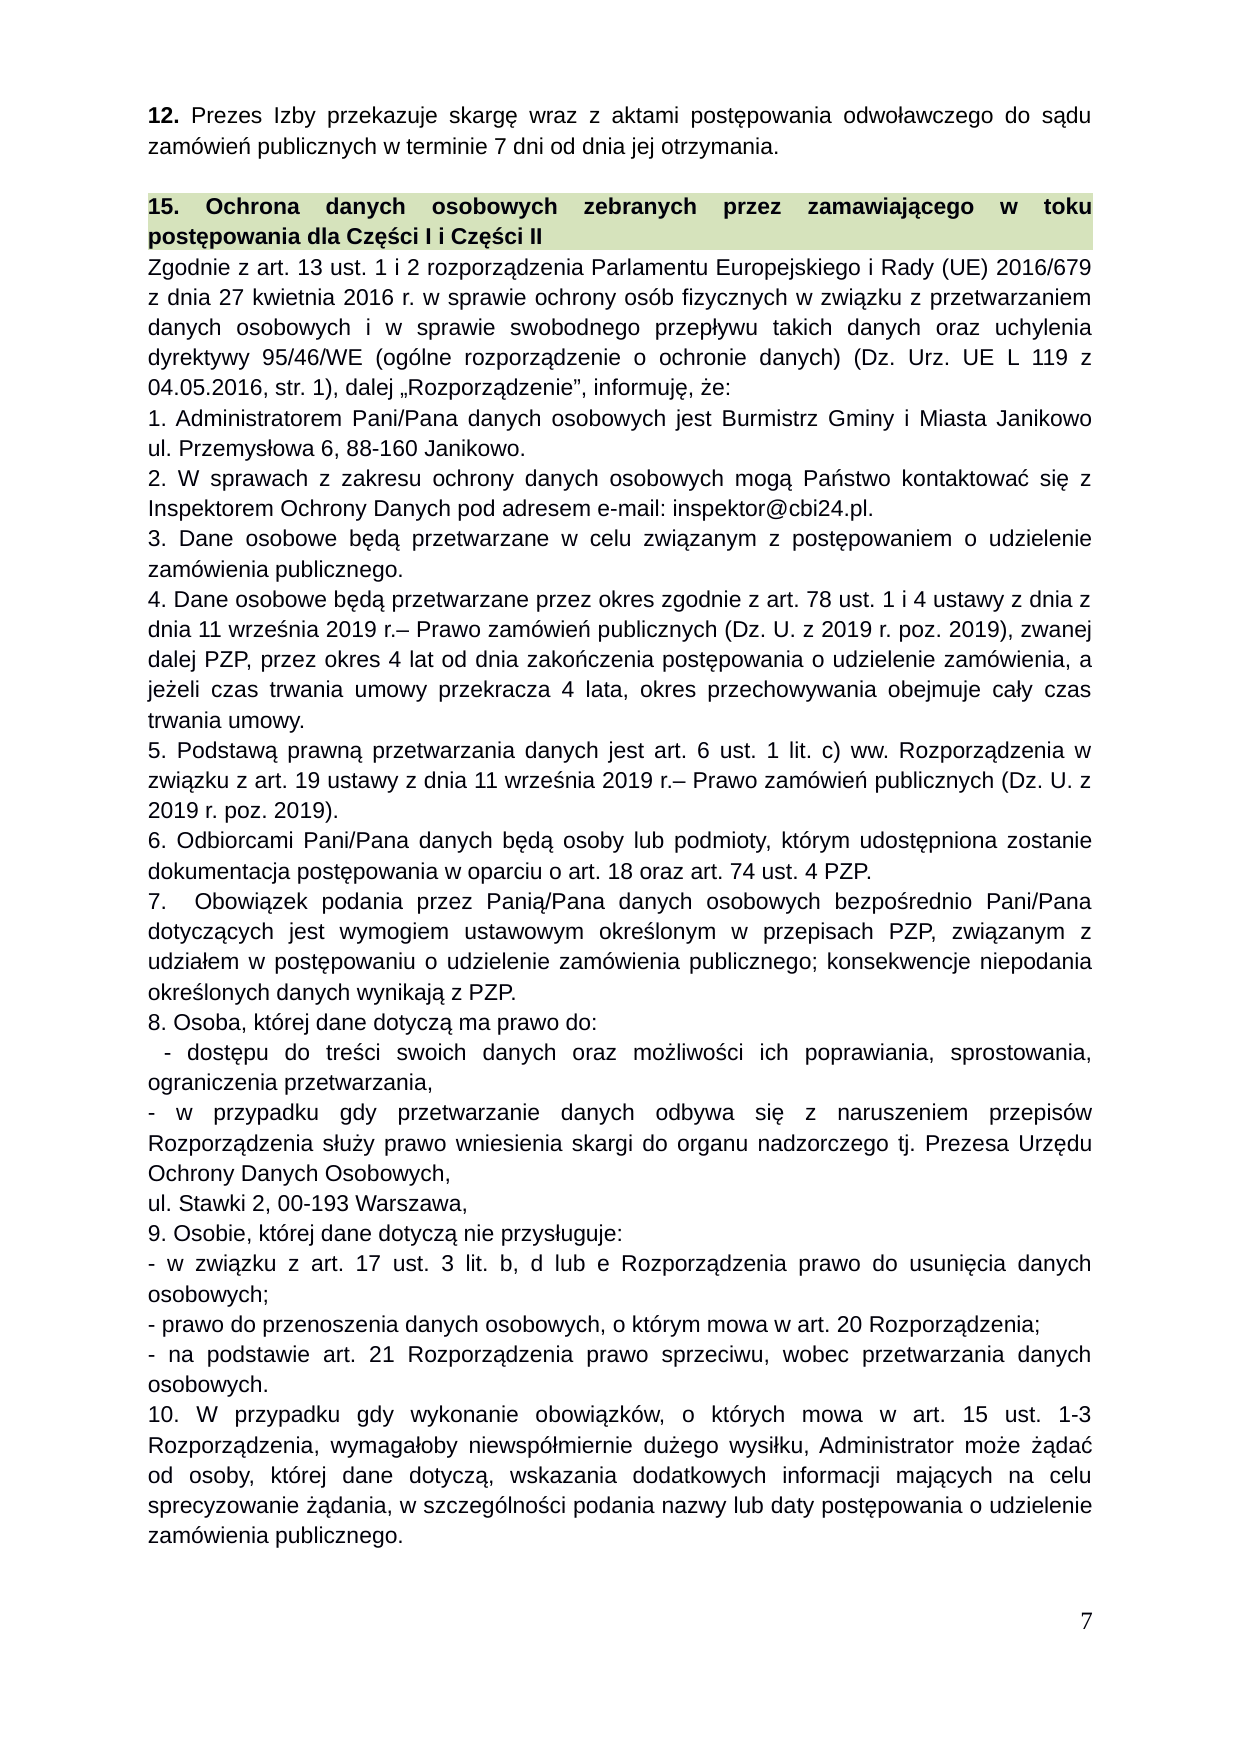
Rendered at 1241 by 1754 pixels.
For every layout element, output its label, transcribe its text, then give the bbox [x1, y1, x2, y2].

text - na podstawie art. 21 Rozporządzenia prawo sprzeciwu, wobec przetwarzania danych osobowych. [148, 1341, 1093, 1398]
text 5. Podstawą prawną przetwarzania danych jest art. 6 ust. 1 lit. c) ww. Rozporządzenia w związku z art. 19 ustawy z dnia 11 września 2019 r.– Prawo zamówień publicznych (Dz. U. z 2019 r. poz. 2019). [148, 737, 1093, 824]
text 6. Odbiorcami Pani/Pana danych będą osoby lub podmioty, którym udostępniona zostanie dokumentacja postępowania w oparciu o art. 18 oraz art. 74 ust. 4 PZP. [148, 827, 1093, 884]
text ul. Stawki 2, 00-193 Warszawa, [148, 1190, 1093, 1216]
text 7. Obowiązek podania przez Panią/Pana danych osobowych bezpośrednio Pani/Pana dotyczących jest wymogiem ustawowym określonym w przepisach PZP, związanym z udziałem w postępowaniu o udzielenie zamówienia publicznego; konsekwencje niepodania określonych danych wynikają z PZP. [148, 888, 1093, 1005]
text 1. Administratorem Pani/Pana danych osobowych jest Burmistrz Gminy i Miasta Janikowo ul. Przemysłowa 6, 88-160 Janikowo. [148, 404, 1093, 461]
text - w związku z art. 17 ust. 3 lit. b, d lub e Rozporządzenia prawo do usunięcia danych osobowych; [148, 1250, 1093, 1307]
text - dostępu do treści swoich danych oraz możliwości ich poprawiania, sprostowania, ograniczenia przetwarzania, [148, 1039, 1093, 1096]
text 12. Prezes Izby przekazuje skargę wraz z aktami postępowania odwoławczego do sądu zamówień publicznych w terminie 7 dni od dnia jej otrzymania. [148, 102, 1093, 159]
text Zgodnie z art. 13 ust. 1 i 2 rozporządzenia Parlamentu Europejskiego i Rady (UE) 2016/679 z dnia 27 kwietnia 2016 r. w sprawie ochrony osób fizycznych w związku z przetwarzaniem danych osobowych i w sprawie swobodnego przepływu takich danych oraz uchylenia dyrektywy 95/46/WE (ogólne rozporządzenie o ochronie danych) (Dz. Urz. UE L 119 z 04.05.2016, str. 1), dalej „Rozporządzenie”, informuję, że: [148, 253, 1093, 401]
text 4. Dane osobowe będą przetwarzane przez okres zgodnie z art. 78 ust. 1 i 4 ustawy z dnia z dnia 11 września 2019 r.– Prawo zamówień publicznych (Dz. U. z 2019 r. poz. 2019), zwanej dalej PZP, przez okres 4 lat od dnia zakończenia postępowania o udzielenie zamówienia, a jeżeli czas trwania umowy przekracza 4 lata, okres przechowywania obejmuje cały czas trwania umowy. [148, 586, 1093, 733]
text 3. Dane osobowe będą przetwarzane w celu związanym z postępowaniem o udzielenie zamówienia publicznego. [148, 525, 1093, 582]
text 2. W sprawach z zakresu ochrony danych osobowych mogą Państwo kontaktować się z Inspektorem Ochrony Danych pod adresem e-mail: inspektor@cbi24.pl. [148, 465, 1093, 522]
text - prawo do przenoszenia danych osobowych, o którym mowa w art. 20 Rozporządzenia; [148, 1311, 1093, 1337]
text - w przypadku gdy przetwarzanie danych odbywa się z naruszeniem przepisów Rozporządzenia służy prawo wniesienia skargi do organu nadzorczego tj. Prezesa Urzędu Ochrony Danych Osobowych, [148, 1099, 1093, 1186]
text 15. Ochrona danych osobowych zebranych przez zamawiającego w toku postępowania dla Części I i Części II [148, 193, 1093, 250]
text 8. Osoba, której dane dotyczą ma prawo do: [148, 1009, 1093, 1035]
text 10. W przypadku gdy wykonanie obowiązków, o których mowa w art. 15 ust. 1-3 Rozporządzenia, wymagałoby niewspółmiernie dużego wysiłku, Administrator może żądać od osoby, której dane dotyczą, wskazania dodatkowych informacji mających na celu sprecyzowanie żądania, w szczególności podania nazwy lub daty postępowania o udzielenie zamówienia publicznego. [148, 1401, 1093, 1549]
text 9. Osobie, której dane dotyczą nie przysługuje: [148, 1220, 1093, 1247]
